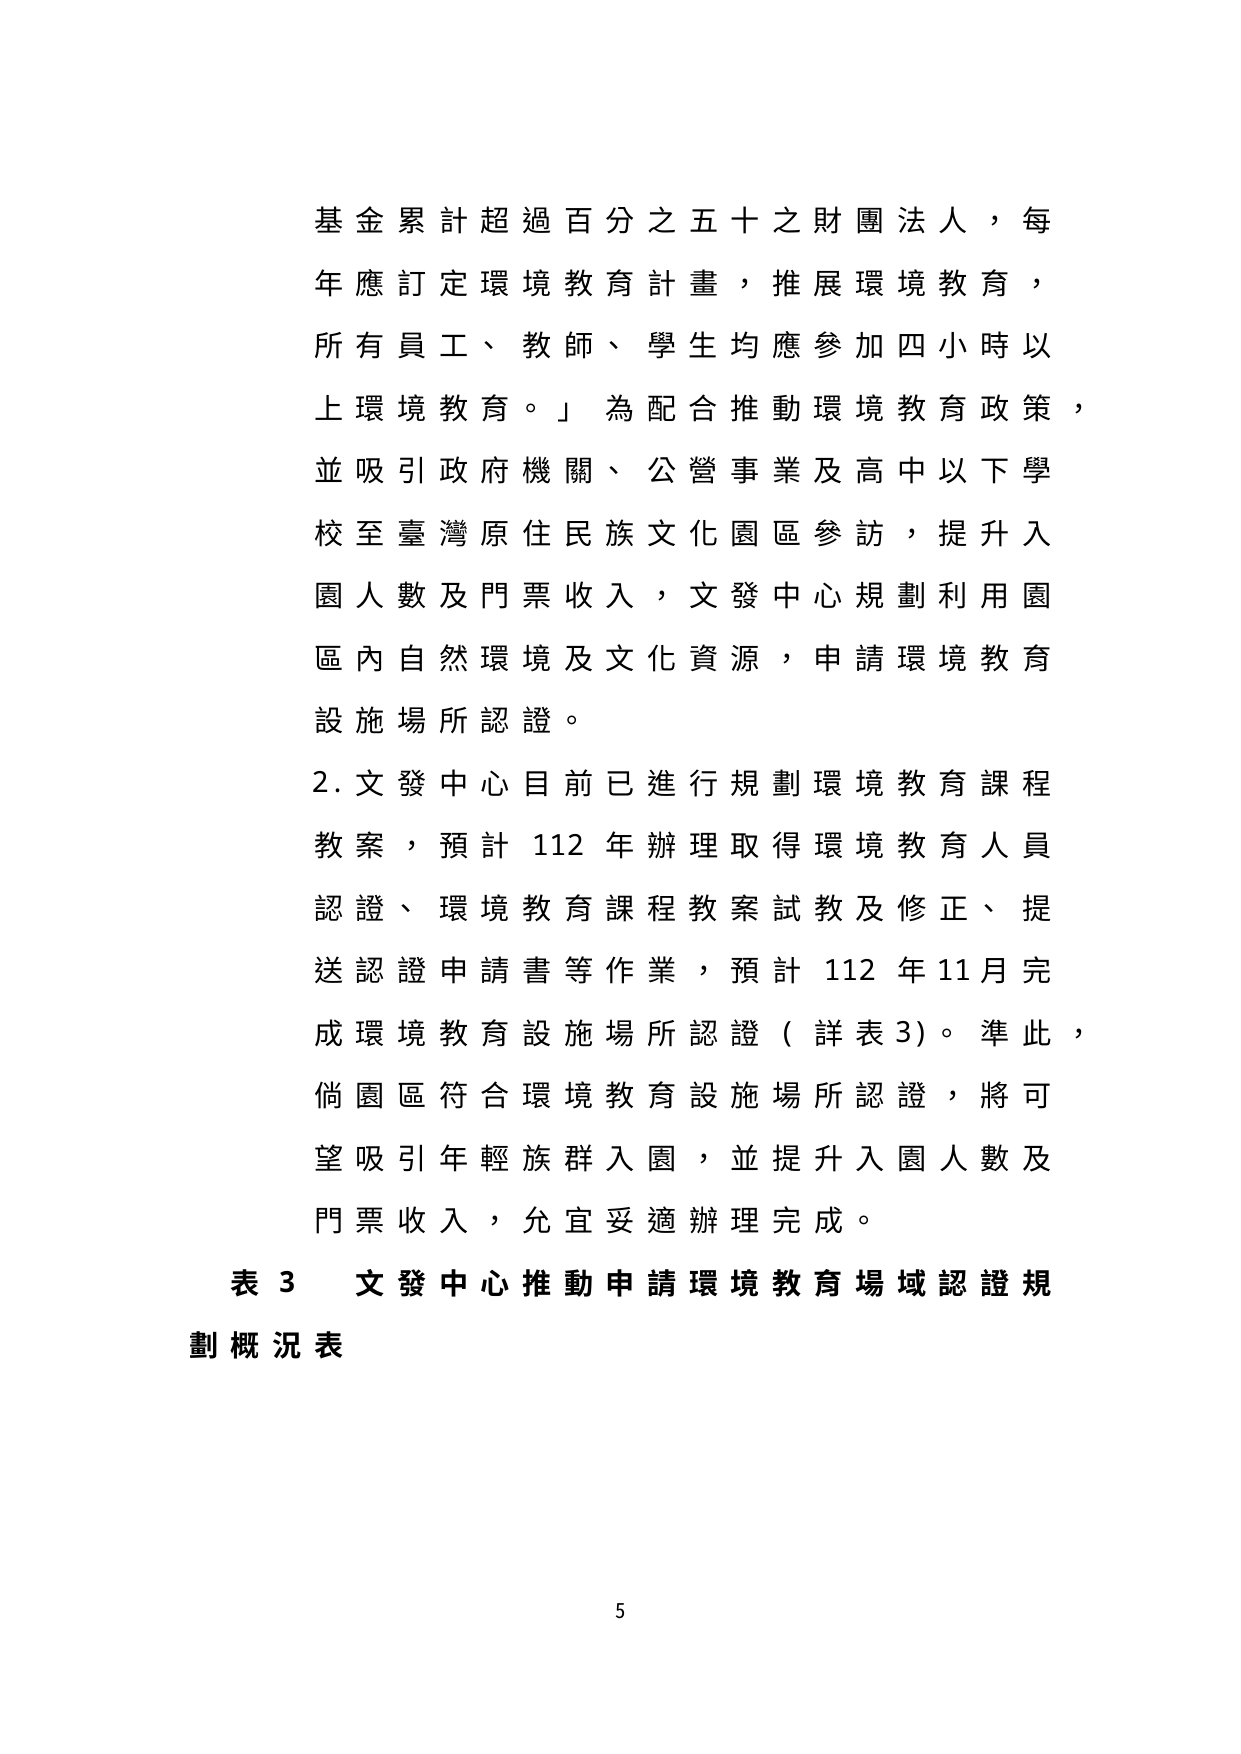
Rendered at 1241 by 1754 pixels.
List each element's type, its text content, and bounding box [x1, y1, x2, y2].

text 2.文發中心目前已進行規劃環境教育課程教案，預計112年辦理取得環境教育人員認證、環境教育課程教案試教及修正、提送認證申請書等作業，預計112年11月完成環境教育設施場所認證(詳表3)。準此，倘園區符合環境教育設施場所認證，將可望吸引年輕族群入園，並提升入園人數及門票收入，允宜妥適辦理完成。 [271, 740, 1058, 1240]
text 表3 文發中心推動申請環境教育場域認證規劃概況表 [183, 1240, 1058, 1365]
text 1.環境教育法第19條規定：「機關、公營事業機構、高級中等以下學校及政府捐助基金累計超過百分之五十之財團法人，每年應訂定環境教育計畫，推展環境教育，所有員工、教師、學生均應參加四小時以上環境教育。」為配合推動環境教育政策，並吸引政府機關、公營事業及高中以下學校至臺灣原住民族文化園區參訪，提升入園人數及門票收入，文發中心規劃利用園區內自然環境及文化資源，申請環境教育設施場所認證。 [271, 177, 1058, 740]
